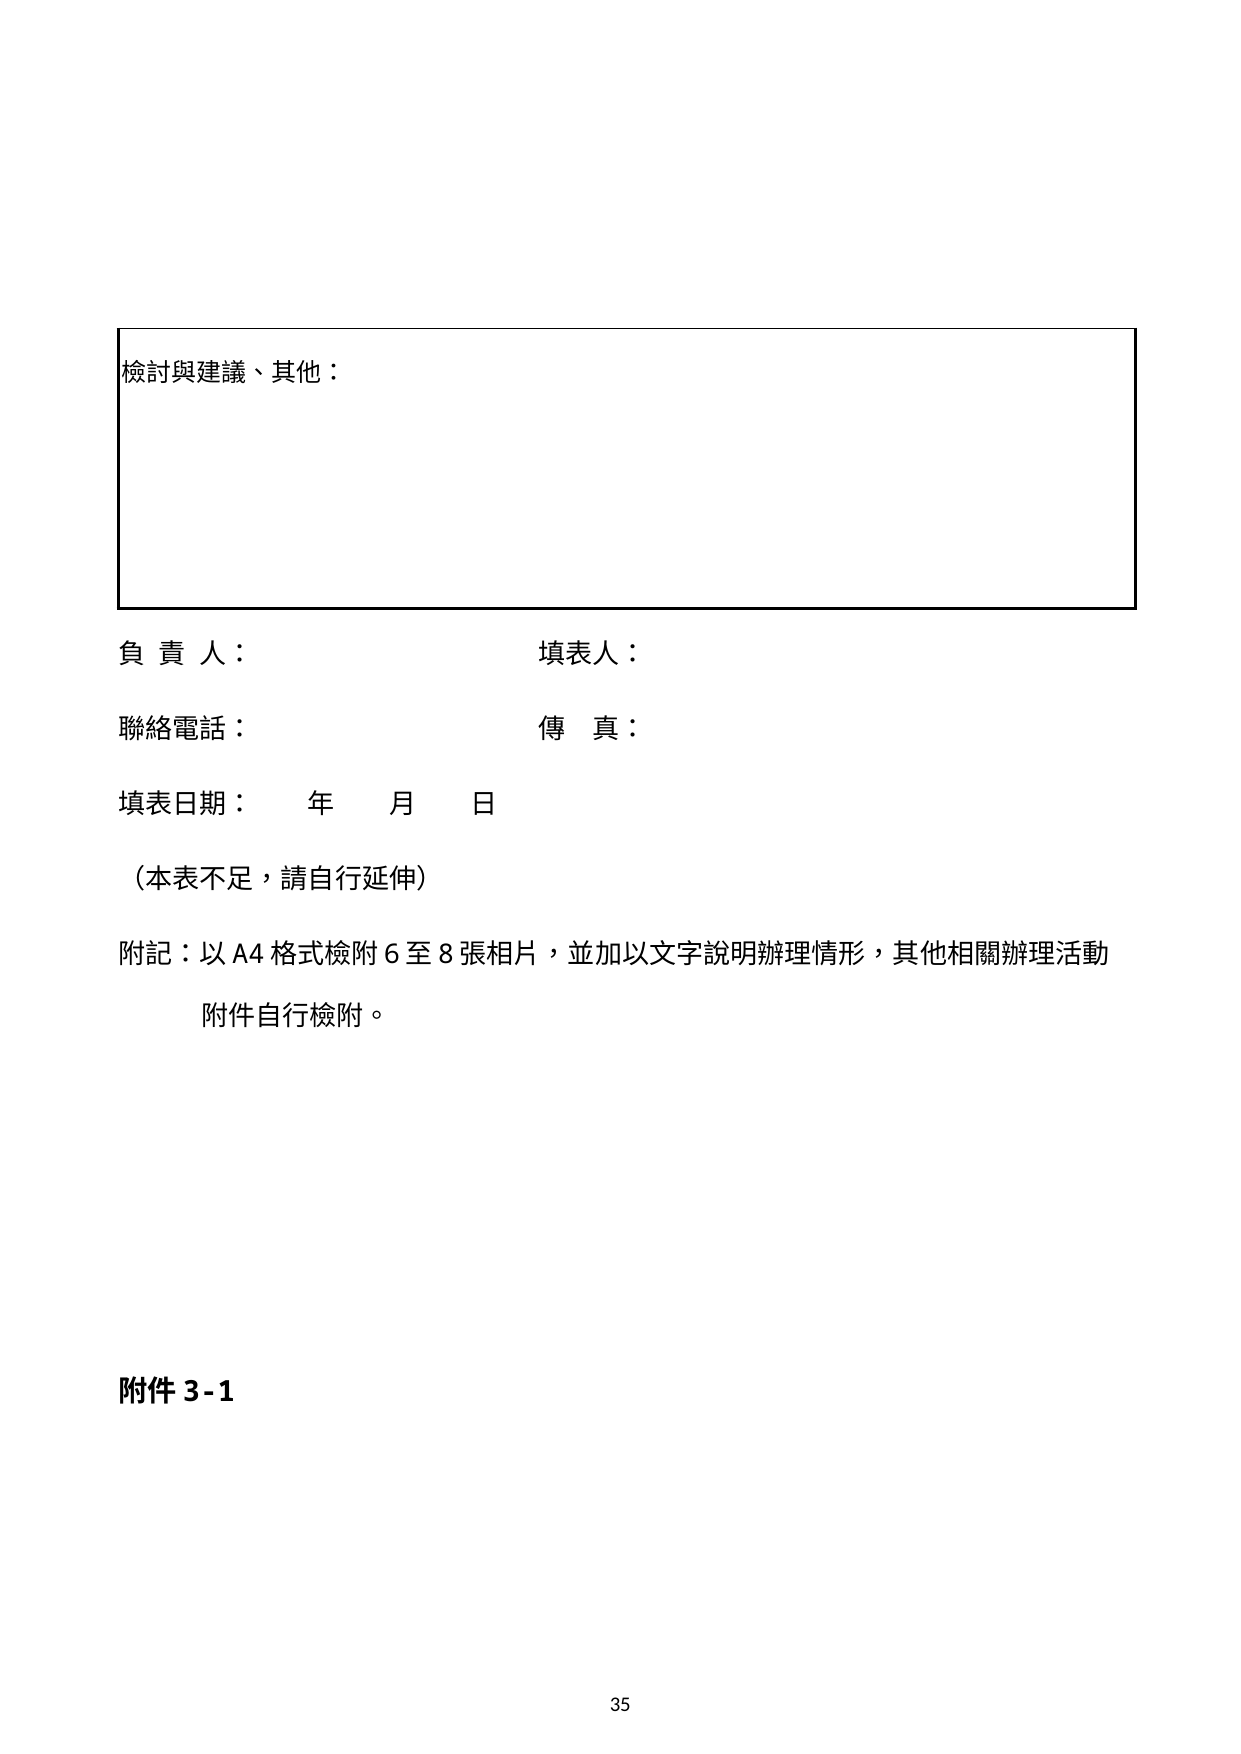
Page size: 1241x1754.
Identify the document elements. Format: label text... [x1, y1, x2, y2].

text 附件3-1 [118, 1347, 1122, 1410]
text 負 責 人： 填表人： [118, 610, 1122, 672]
text （本表不足，請自行延伸） [118, 835, 1122, 897]
text 填表日期： 年 月 日 [118, 760, 1122, 822]
text 聯絡電話： 傳 真： [118, 685, 1122, 747]
table_cell 檢討與建議、其他： [120, 329, 1134, 607]
text 附記：以A4格式檢附6至8張相片，並加以文字說明辦理情形，其他相關辦理活動附件自行檢附。 [118, 910, 1122, 1035]
